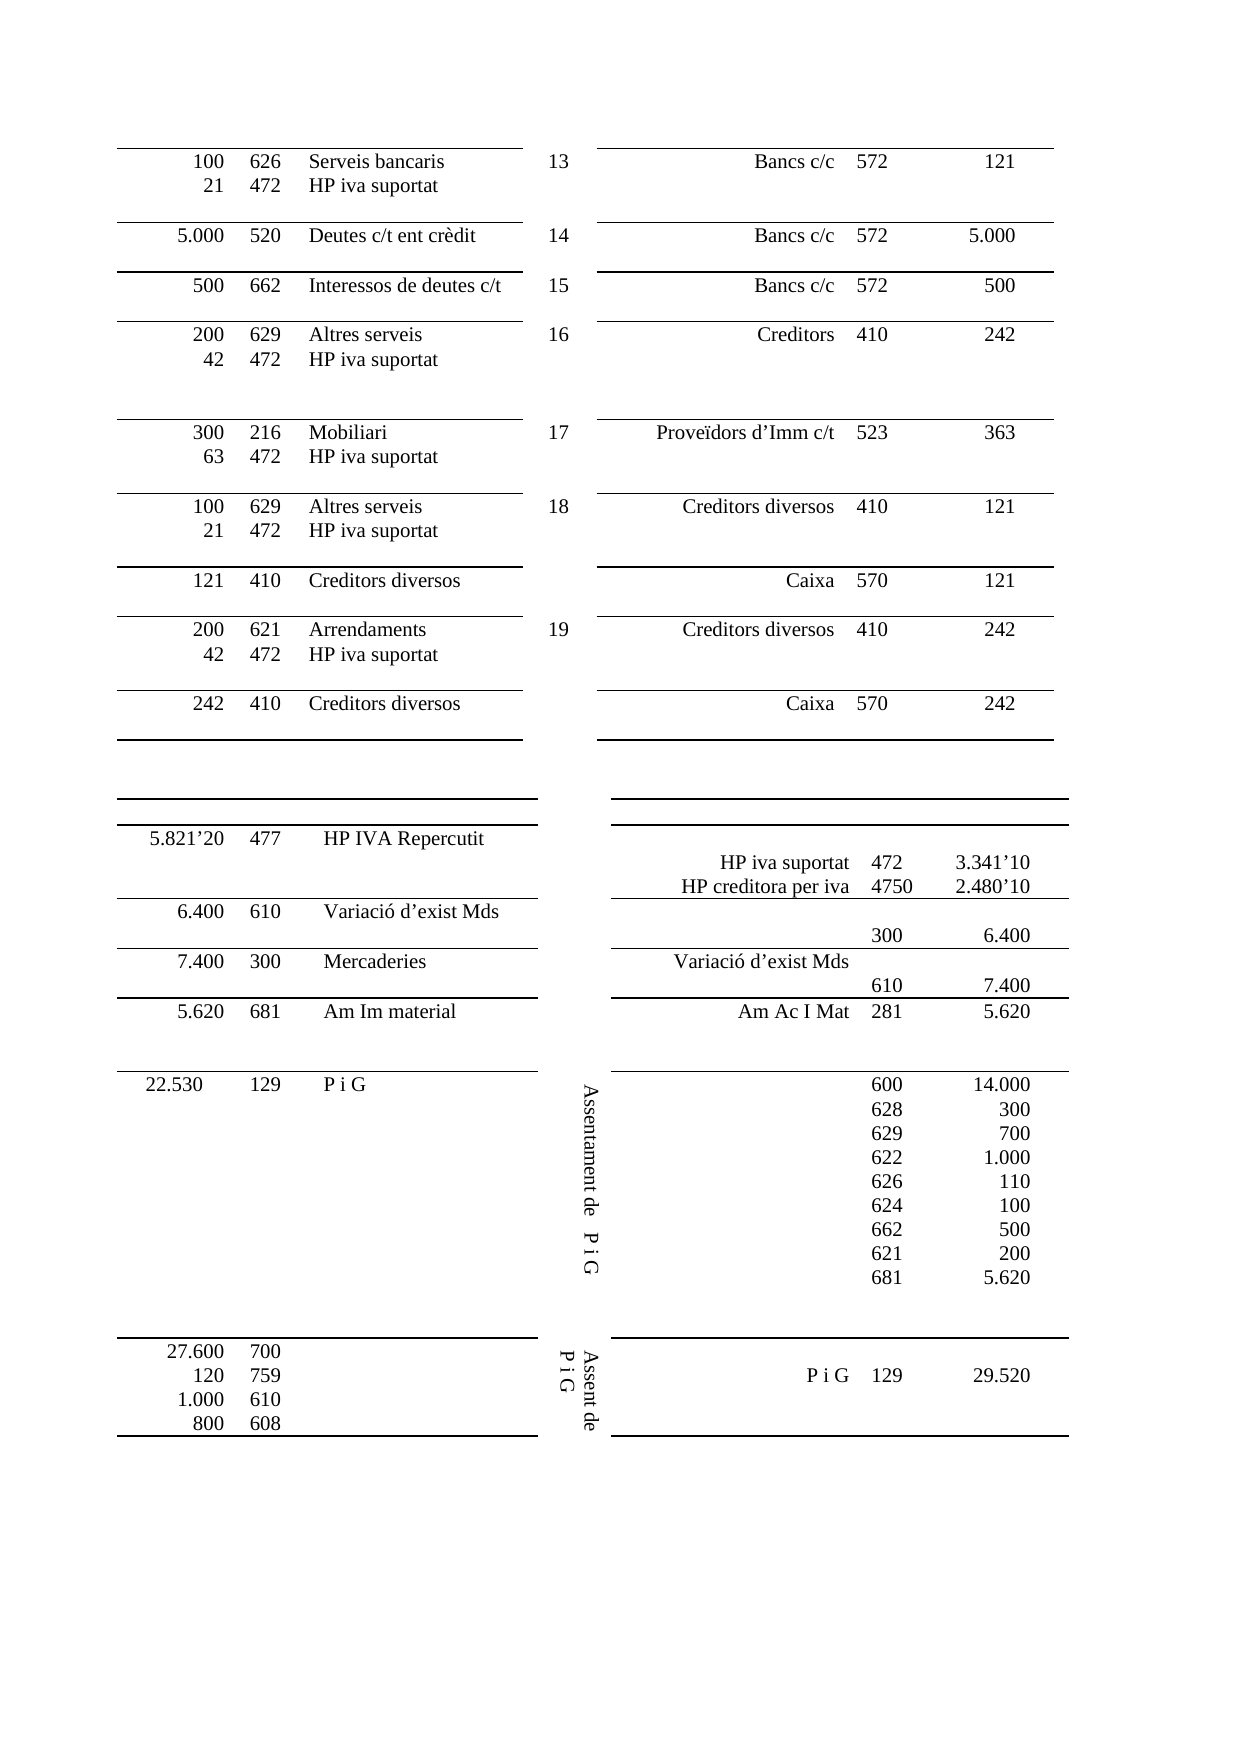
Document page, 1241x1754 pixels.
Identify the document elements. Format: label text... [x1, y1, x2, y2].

table_cell Creditors diversos [301, 691, 523, 739]
table_cell 3.341’10 2.480’10 [937, 826, 1069, 898]
table_cell 472 4750 [864, 826, 937, 898]
table_cell Serveis bancaris HP iva suportat [301, 149, 523, 221]
table_cell Mercaderies [316, 949, 538, 997]
table_header [316, 800, 538, 824]
table_cell 14.000 300 700 1.000 110 100 500 200 5.620 [937, 1072, 1069, 1337]
table_cell 570 [849, 691, 922, 739]
table_cell [538, 997, 611, 1071]
table_cell Creditors diversos [301, 568, 523, 616]
table_cell [316, 1339, 538, 1435]
table_cell 17 [523, 419, 597, 492]
table_cell Arrendaments HP iva suportat [301, 617, 523, 689]
table_cell 662 [242, 273, 301, 321]
table_cell 121 [923, 568, 1054, 616]
table_cell 6.400 [117, 899, 242, 947]
table_cell [523, 566, 597, 616]
table_header [611, 800, 864, 824]
table_cell 100 21 [117, 494, 242, 566]
table_cell 7.400 [937, 949, 1069, 997]
table_cell [611, 1072, 864, 1337]
table_cell 410 [849, 617, 922, 689]
table_cell Creditors [597, 322, 849, 419]
table_header [538, 798, 611, 824]
table_cell Creditors diversos [597, 617, 849, 689]
table_cell 610 [864, 949, 937, 997]
table_cell 18 [523, 493, 597, 566]
table_cell Caixa [597, 691, 849, 739]
table_cell 29.520 [937, 1339, 1069, 1435]
table_cell 363 [923, 420, 1054, 492]
table_cell 410 [242, 691, 301, 739]
table_cell 14 [523, 221, 597, 271]
table_cell 523 [849, 420, 922, 492]
table_cell 477 [242, 826, 316, 898]
table_cell Am Ac I Mat [611, 999, 864, 1071]
table_cell 27.600 120 1.000 800 [117, 1339, 242, 1435]
table_cell 281 [864, 999, 937, 1071]
table_cell 5.000 [923, 223, 1054, 271]
table_cell 121 [117, 568, 242, 616]
table_cell Creditors diversos [597, 494, 849, 566]
table_cell 242 [923, 322, 1054, 419]
table_cell 5.620 [937, 999, 1069, 1071]
table_header [937, 800, 1069, 824]
table_cell [611, 899, 864, 947]
table_cell 629 472 [242, 322, 301, 419]
table_cell 410 [849, 494, 922, 566]
table_cell 200 42 [117, 322, 242, 419]
table_cell Proveïdors d’Imm c/t [597, 420, 849, 492]
table_cell 6.400 [937, 899, 1069, 947]
table_cell 621 472 [242, 617, 301, 689]
table_cell 13 [523, 148, 597, 221]
table_cell Deutes c/t ent crèdit [301, 223, 523, 271]
table_cell 16 [523, 321, 597, 419]
table_cell Mobiliari HP iva suportat [301, 420, 523, 492]
table_cell 216 472 [242, 420, 301, 492]
table_cell 22.530 [117, 1072, 242, 1337]
table_cell Bancs c/c [597, 273, 849, 321]
table_cell 500 [117, 273, 242, 321]
table_cell Bancs c/c [597, 223, 849, 271]
table_cell 500 [923, 273, 1054, 321]
table_cell 410 [849, 322, 922, 419]
table_cell 242 [923, 691, 1054, 739]
table_cell 681 [242, 999, 316, 1071]
table_cell Am Im material [316, 999, 538, 1071]
table_header [864, 800, 937, 824]
table_cell 572 [849, 149, 922, 221]
table_header [242, 800, 316, 824]
table_cell Variació d’exist Mds [316, 899, 538, 947]
table_cell 570 [849, 568, 922, 616]
table_cell 121 [923, 494, 1054, 566]
table_cell Bancs c/c [597, 149, 849, 221]
table_cell Assent de P i G [538, 1337, 611, 1435]
table_cell 15 [523, 271, 597, 321]
table_cell 19 [523, 616, 597, 689]
table_cell Altres serveis HP iva suportat [301, 494, 523, 566]
table_cell Variació d’exist Mds [611, 949, 864, 997]
table_cell HP iva suportat HP creditora per iva [611, 826, 864, 898]
table_cell 300 63 [117, 420, 242, 492]
table_cell [538, 948, 611, 997]
table_cell 520 [242, 223, 301, 271]
table_cell P i G [611, 1339, 864, 1435]
table_header [117, 800, 242, 824]
table_cell Assentament de P i G [538, 1071, 611, 1337]
table_cell 200 42 [117, 617, 242, 689]
table_cell 572 [849, 223, 922, 271]
table_cell 129 [242, 1072, 316, 1337]
table_cell 121 [923, 149, 1054, 221]
table_cell 100 21 [117, 149, 242, 221]
table_cell 7.400 [117, 949, 242, 997]
table_cell 629 472 [242, 494, 301, 566]
table_cell [538, 898, 611, 947]
table_cell HP IVA Repercutit [316, 826, 538, 898]
table_cell 600 628 629 622 626 624 662 621 681 [864, 1072, 937, 1337]
table_cell P i G [316, 1072, 538, 1337]
table_cell Altres serveis HP iva suportat [301, 322, 523, 419]
table_cell 410 [242, 568, 301, 616]
table_cell 5.821’20 [117, 826, 242, 898]
table_cell [538, 824, 611, 898]
table_cell [523, 690, 597, 739]
table_cell 300 [864, 899, 937, 947]
table_cell Interessos de deutes c/t [301, 273, 523, 321]
table_cell 300 [242, 949, 316, 997]
table_cell 700 759 610 608 [242, 1339, 316, 1435]
table_cell 242 [117, 691, 242, 739]
table_cell 129 [864, 1339, 937, 1435]
table_cell 5.620 [117, 999, 242, 1071]
table_cell 5.000 [117, 223, 242, 271]
table_cell 572 [849, 273, 922, 321]
table_cell Caixa [597, 568, 849, 616]
table_cell 610 [242, 899, 316, 947]
table_cell 626 472 [242, 149, 301, 221]
table_cell 242 [923, 617, 1054, 689]
